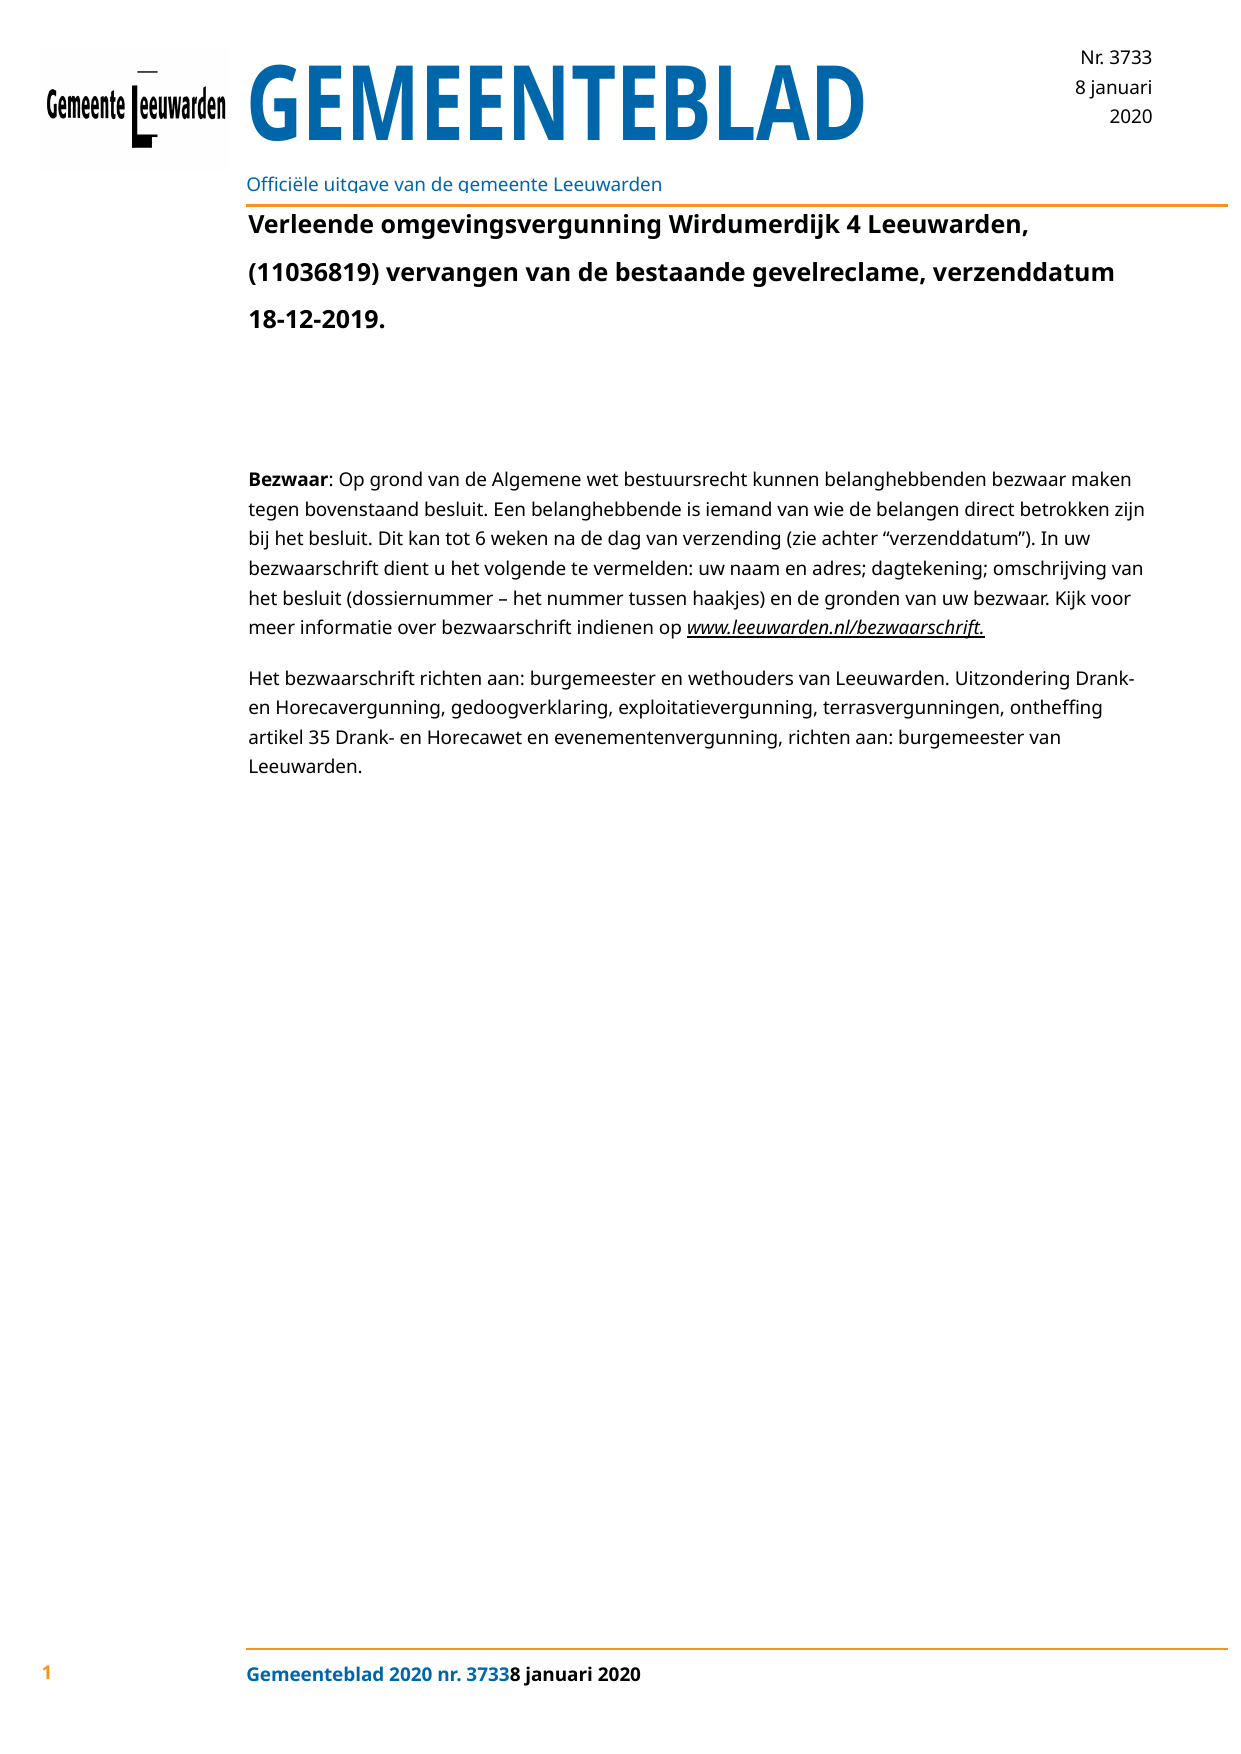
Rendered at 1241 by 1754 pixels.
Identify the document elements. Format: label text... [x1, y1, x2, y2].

text Het bezwaarschrift richten aan: burgemeester en wethouders van Leeuwarden. Uitzondering Drank- en Horecavergunning, gedoogverklaring, exploitatievergunning, terrasvergunningen, ontheffing artikel 35 Drank- en Horecawet en evenementenvergunning, richten aan: burgemeester van Leeuwarden. [248, 665, 1152, 779]
text Verleende omgevingsvergunning Wirdumerdijk 4 Leeuwarden, (11036819) vervangen van de bestaande gevelreclame, verzenddatum 18-12-2019. [248, 207, 1152, 336]
text Bezwaar: Op grond van de Algemene wet bestuursrecht kunnen belanghebbenden bezwaar maken tegen bovenstaand besluit. Een belanghebbende is iemand van wie de belangen direct betrokken zijn bij het besluit. Dit kan tot 6 weken na de dag van verzending (zie achter “verzenddatum”). In uw bezwaarschrift dient u het volgende te vermelden: uw naam en adres; dagtekening; omschrijving van het besluit (dossiernummer – het nummer tussen haakjes) en de gronden van uw bezwaar. Kijk voor meer informatie over bezwaarschrift indienen op www.leeuwarden.nl/bezwaarschrift. [248, 466, 1152, 640]
picture [41, 47, 231, 172]
